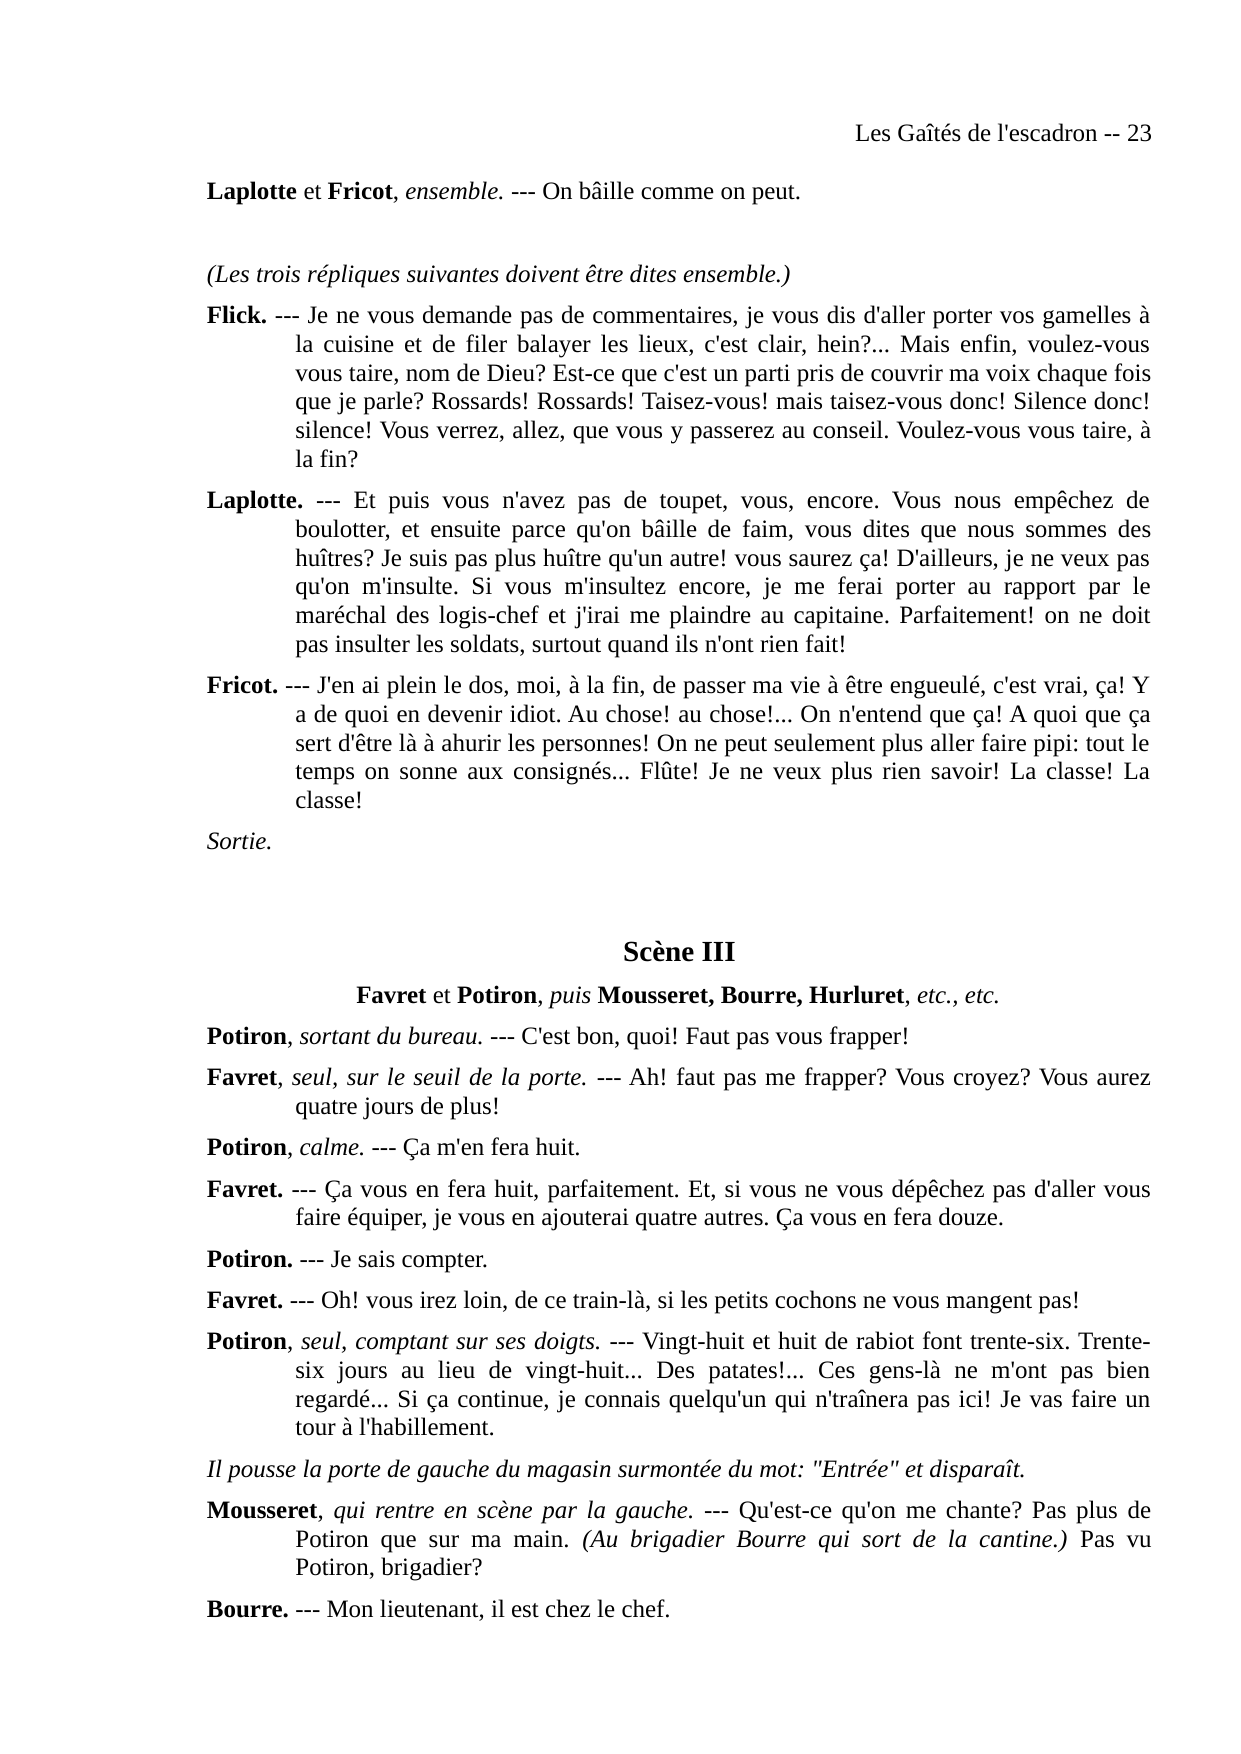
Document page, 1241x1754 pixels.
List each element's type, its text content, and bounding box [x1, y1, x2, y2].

text Sortie. [207, 826, 1152, 855]
text Favret. --- Oh! vous irez loin, de ce train-là, si les petits cochons ne vous mangent pas! [207, 1285, 1152, 1314]
text Potiron, calme. --- Ça m'en fera huit. [207, 1132, 1152, 1161]
text Mousseret, qui rentre en scène par la gauche. --- Qu'est-ce qu'on me chante? Pas plus de Potiron que sur ma main. (Au brigadier Bourre qui sort de la cantine.) Pas vu Potiron, brigadier? [207, 1495, 1152, 1581]
text Favret et Potiron, puis Mousseret, Bourre, Hurluret, etc., etc. [207, 980, 1152, 1009]
text Potiron, sortant du bureau. --- C'est bon, quoi! Faut pas vous frapper! [207, 1021, 1152, 1050]
text (Les trois répliques suivantes doivent être dites ensemble.) [207, 259, 1152, 288]
text Potiron. --- Je sais compter. [207, 1244, 1152, 1272]
text Il pousse la porte de gauche du magasin surmontée du mot: "Entrée" et disparaît. [207, 1454, 1152, 1482]
text Favret, seul, sur le seuil de la porte. --- Ah! faut pas me frapper? Vous croyez? Vous aurez quatre jours de plus! [207, 1062, 1152, 1120]
text Fricot. --- J'en ai plein le dos, moi, à la fin, de passer ma vie à être engueulé, c'est vrai, ça! Y a de quoi en devenir idiot. Au chose! au chose!... On n'entend que ça! A quoi que ça sert d'être là à ahurir les personnes! On ne peut seulement plus aller faire pipi: tout le temps on sonne aux consignés... Flûte! Je ne veux plus rien savoir! La classe! La classe! [207, 670, 1152, 814]
text Flick. --- Je ne vous demande pas de commentaires, je vous dis d'aller porter vos gamelles à la cuisine et de filer balayer les lieux, c'est clair, hein?... Mais enfin, voulez-vous vous taire, nom de Dieu? Est-ce que c'est un parti pris de couvrir ma voix chaque fois que je parle? Rossards! Rossards! Taisez-vous! mais taisez-vous donc! Silence donc! silence! Vous verrez, allez, que vous y passerez au conseil. Voulez-vous vous taire, à la fin? [207, 300, 1152, 473]
text Potiron, seul, comptant sur ses doigts. --- Vingt-huit et huit de rabiot font trente-six. Trente-six jours au lieu de vingt-huit... Des patates!... Ces gens-là ne m'ont pas bien regardé... Si ça continue, je connais quelqu'un qui n'traînera pas ici! Je vas faire un tour à l'habillement. [207, 1326, 1152, 1441]
subtitle Scène III [207, 934, 1152, 967]
text Laplotte. --- Et puis vous n'avez pas de toupet, vous, encore. Vous nous empêchez de boulotter, et ensuite parce qu'on bâille de faim, vous dites que nous sommes des huîtres? Je suis pas plus huître qu'un autre! vous saurez ça! D'ailleurs, je ne veux pas qu'on m'insulte. Si vous m'insultez encore, je me ferai porter au rapport par le maréchal des logis-chef et j'irai me plaindre au capitaine. Parfaitement! on ne doit pas insulter les soldats, surtout quand ils n'ont rien fait! [207, 485, 1152, 658]
text Favret. --- Ça vous en fera huit, parfaitement. Et, si vous ne vous dépêchez pas d'aller vous faire équiper, je vous en ajouterai quatre autres. Ça vous en fera douze. [207, 1174, 1152, 1231]
text Laplotte et Fricot, ensemble. --- On bâille comme on peut. [207, 176, 1152, 205]
text Bourre. --- Mon lieutenant, il est chez le chef. [207, 1594, 1152, 1622]
